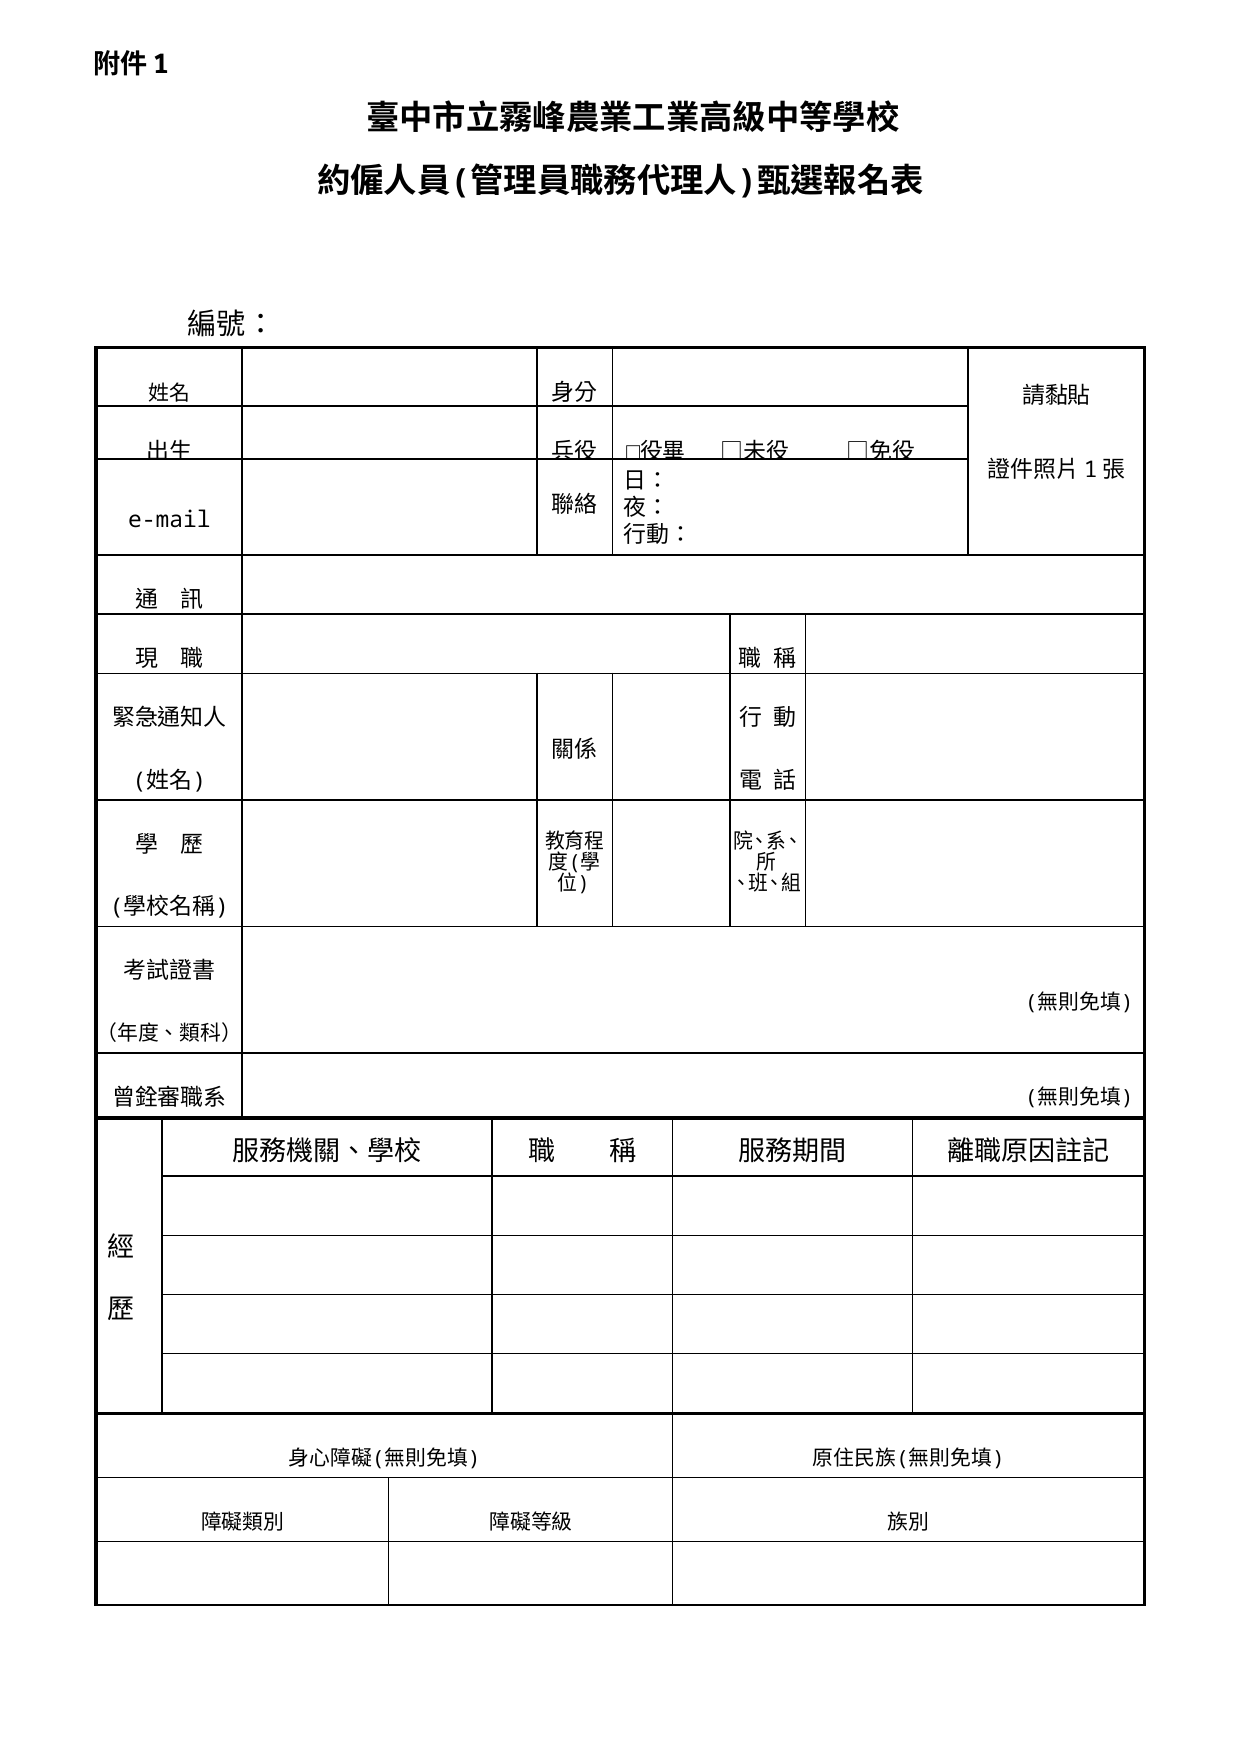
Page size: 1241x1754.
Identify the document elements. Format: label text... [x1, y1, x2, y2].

table_cell [493, 1236, 672, 1293]
table_cell [913, 1236, 1143, 1293]
table_cell [243, 674, 536, 799]
table_cell 障礙類別 [98, 1478, 388, 1541]
table_cell [913, 1295, 1143, 1353]
table_cell 服務機關、學校 [163, 1120, 491, 1175]
table_cell 教育程度(學位) [538, 801, 612, 926]
table_cell 兵役 [538, 407, 612, 458]
table_cell 曾銓審職系 [98, 1054, 241, 1116]
table_cell [493, 1177, 672, 1234]
table_cell [613, 674, 729, 799]
text [78, 32, 187, 91]
table_cell [243, 615, 729, 673]
table_cell [673, 1542, 1143, 1604]
table_cell [163, 1177, 491, 1234]
table_cell [163, 1354, 491, 1412]
table_cell [163, 1295, 491, 1353]
table_cell 障礙等級 [389, 1478, 672, 1541]
table_cell [163, 1236, 491, 1293]
table_cell 院、系、所 、班、組 [731, 801, 805, 926]
table_cell [913, 1354, 1143, 1412]
table_cell 關係 [538, 674, 612, 799]
table_cell 身心障礙(無則免填) [98, 1415, 672, 1477]
table_cell e-mail [98, 460, 241, 554]
table_cell (無則免填) [243, 927, 1143, 1052]
table_cell 原住民族(無則免填) [673, 1415, 1143, 1477]
table_cell 職 稱 [493, 1120, 672, 1175]
table_cell [673, 1295, 912, 1353]
table_cell [806, 674, 1143, 799]
table_cell 緊急通知人(姓名) [98, 674, 241, 799]
table_cell [913, 1177, 1143, 1234]
table_cell [493, 1295, 672, 1353]
table_cell 職 稱 [731, 615, 805, 673]
table_cell [493, 1354, 672, 1412]
table_cell 通 訊 地 址 [98, 556, 241, 613]
table_cell [389, 1542, 672, 1604]
table_cell 日： 夜： 行動： [613, 460, 967, 554]
table_cell 離職原因註記 [913, 1120, 1143, 1175]
table_header 姓名 [98, 349, 241, 405]
table_cell 聯絡 電話 [538, 460, 612, 554]
table_cell (無則免填) [243, 1054, 1143, 1116]
table_cell 行 動 電 話 [731, 674, 805, 799]
table_cell □役畢 □未役 □免役 [613, 407, 967, 458]
table_cell 族別 [673, 1478, 1143, 1541]
table_cell [243, 556, 1143, 613]
text 約僱人員(管理員職務代理人)甄選報名表 [187, 136, 1053, 198]
table_cell 現 職 單 位 [98, 615, 241, 673]
text 編號： [187, 217, 986, 342]
table_header 請黏貼 證件照片1張 [969, 349, 1143, 554]
table_cell [243, 460, 536, 554]
table_cell 學 歷 (學校名稱) [98, 801, 241, 926]
table_header [613, 349, 967, 405]
table_cell [806, 801, 1143, 926]
table_cell 考試證書 （年度、類科） [98, 927, 241, 1052]
table_cell 服務期間 [673, 1120, 912, 1175]
table_cell [613, 801, 729, 926]
table_header [243, 349, 536, 405]
table_cell [243, 407, 536, 458]
table_cell [673, 1354, 912, 1412]
table_cell 經 歷 [98, 1120, 161, 1412]
text 臺中市立霧峰農業工業高級中等學校 [212, 73, 1053, 136]
table_cell 出生 年月日 [98, 407, 241, 458]
table_cell [806, 615, 1143, 673]
table_header 身分 證號 [538, 349, 612, 405]
table_cell [673, 1177, 912, 1234]
table_cell [243, 801, 536, 926]
text 附件1 [93, 40, 172, 82]
table_cell [98, 1542, 388, 1604]
table_cell [673, 1236, 912, 1293]
